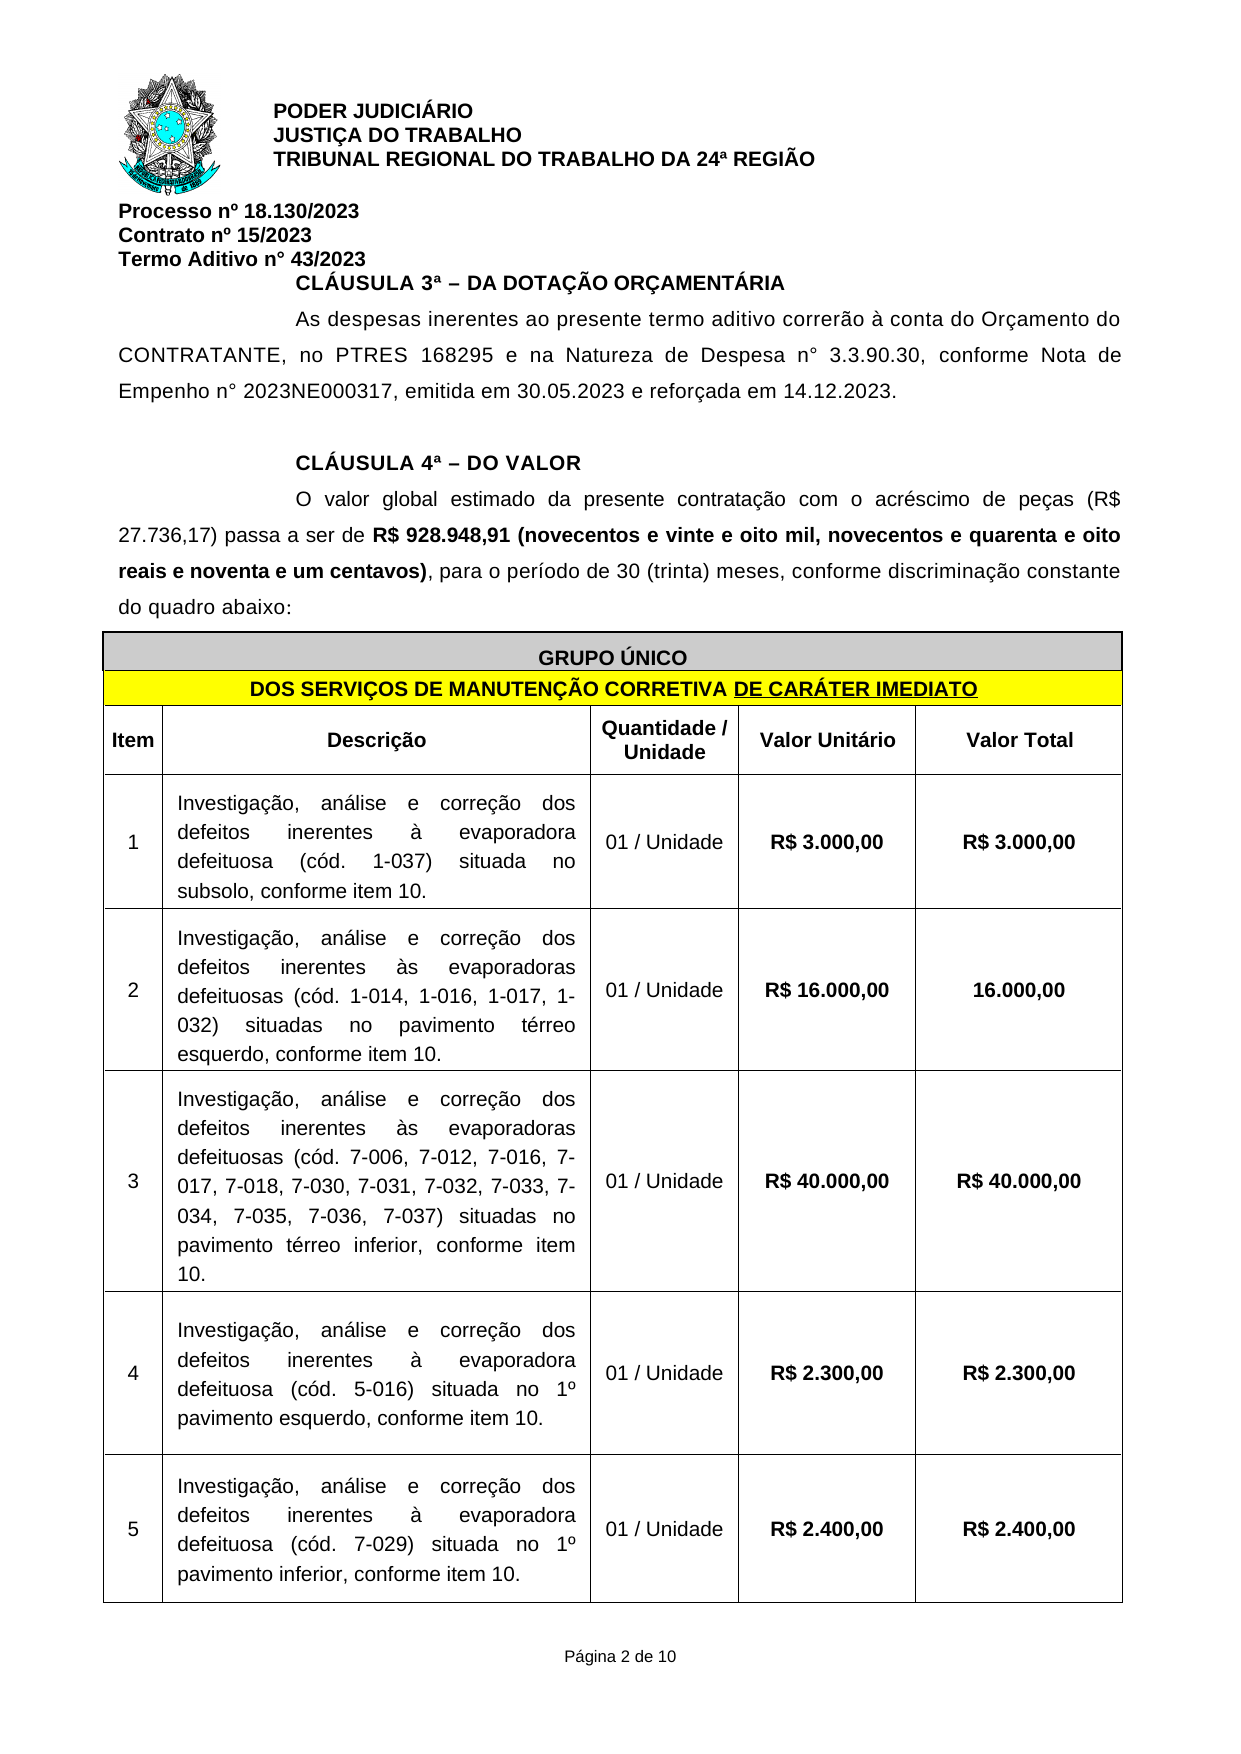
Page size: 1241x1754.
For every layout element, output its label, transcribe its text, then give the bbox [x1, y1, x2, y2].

table_cell Valor Total [916, 705, 1122, 774]
table_cell 01 / Unidade [591, 775, 738, 908]
table_cell Item [104, 706, 162, 774]
table_cell 01 / Unidade [591, 1455, 738, 1602]
picture [118, 73, 222, 196]
table_cell 2 [104, 909, 162, 1069]
table_cell 01 / Unidade [591, 909, 738, 1069]
table_cell R$ 3.000,00 [739, 775, 915, 908]
table_cell R$ 40.000,00 [739, 1071, 915, 1291]
table_header GRUPO ÚNICO [104, 633, 1121, 670]
table_cell R$ 2.400,00 [739, 1455, 915, 1602]
text CLÁUSULA 4ª – DO VALOR [118, 451, 1119, 475]
text As despesas inerentes ao presente termo aditivo correrão à conta do Orçamento do CONTRATANTE, no PTRES 168295 e na Natureza de Despesa n° 3.3.90.30, conforme Nota de Empenho n° 2023NE000317, emitida em 30.05.2023 e reforçada em 14.12.2023. [118, 307, 1122, 403]
table_cell Valor Unitário [739, 706, 915, 774]
table_cell 01 / Unidade [591, 1071, 738, 1291]
table_cell R$ 3.000,00 [916, 774, 1122, 908]
table_cell Descrição [163, 706, 590, 774]
text CLÁUSULA 3ª – DA DOTAÇÃO ORÇAMENTÁRIA [118, 271, 1121, 295]
table_cell R$ 16.000,00 [739, 909, 915, 1069]
table_cell Investigação, análise e correção dos defeitos inerentes às evaporadoras defeituosas (cód. 1-014, 1-016, 1-017, 1-032) situadas no pavimento térreo esquerdo, conforme item 10. [163, 909, 590, 1069]
table_cell R$ 2.300,00 [739, 1292, 915, 1454]
table_cell Quantidade / Unidade [591, 706, 738, 774]
table_cell Investigação, análise e correção dos defeitos inerentes à evaporadora defeituosa (cód. 7-029) situada no 1º pavimento inferior, conforme item 10. [163, 1455, 590, 1602]
table_cell 4 [104, 1292, 162, 1454]
table_cell 5 [104, 1455, 162, 1602]
table_cell 3 [104, 1071, 162, 1291]
table_cell Investigação, análise e correção dos defeitos inerentes à evaporadora defeituosa (cód. 1-037) situada no subsolo, conforme item 10. [163, 775, 590, 908]
table_cell Investigação, análise e correção dos defeitos inerentes à evaporadora defeituosa (cód. 5-016) situada no 1º pavimento esquerdo, conforme item 10. [163, 1292, 590, 1454]
table_cell 16.000,00 [916, 908, 1122, 1069]
table_cell Investigação, análise e correção dos defeitos inerentes às evaporadoras defeituosas (cód. 7-006, 7-012, 7-016, 7-017, 7-018, 7-030, 7-031, 7-032, 7-033, 7-034, 7-035, 7-036, 7-037) situadas no pavimento térreo inferior, conforme item 10. [163, 1071, 590, 1291]
table_cell 1 [104, 775, 162, 908]
text O valor global estimado da presente contratação com o acréscimo de peças (R$ 27.736,17) passa a ser de R$ 928.948,91 (novecentos e vinte e oito mil, novecentos e quarenta e oito reais e noventa e um centavos), para o período de 30 (trinta) meses, conforme discriminação constante do quadro abaixo: [118, 487, 1122, 619]
table_cell DOS SERVIÇOS DE MANUTENÇÃO CORRETIVA DE CARÁTER IMEDIATO [104, 671, 1122, 705]
table_cell 01 / Unidade [591, 1292, 738, 1454]
table_cell R$ 40.000,00 [916, 1070, 1122, 1291]
table_cell R$ 2.400,00 [916, 1454, 1122, 1602]
table_cell R$ 2.300,00 [916, 1291, 1122, 1454]
